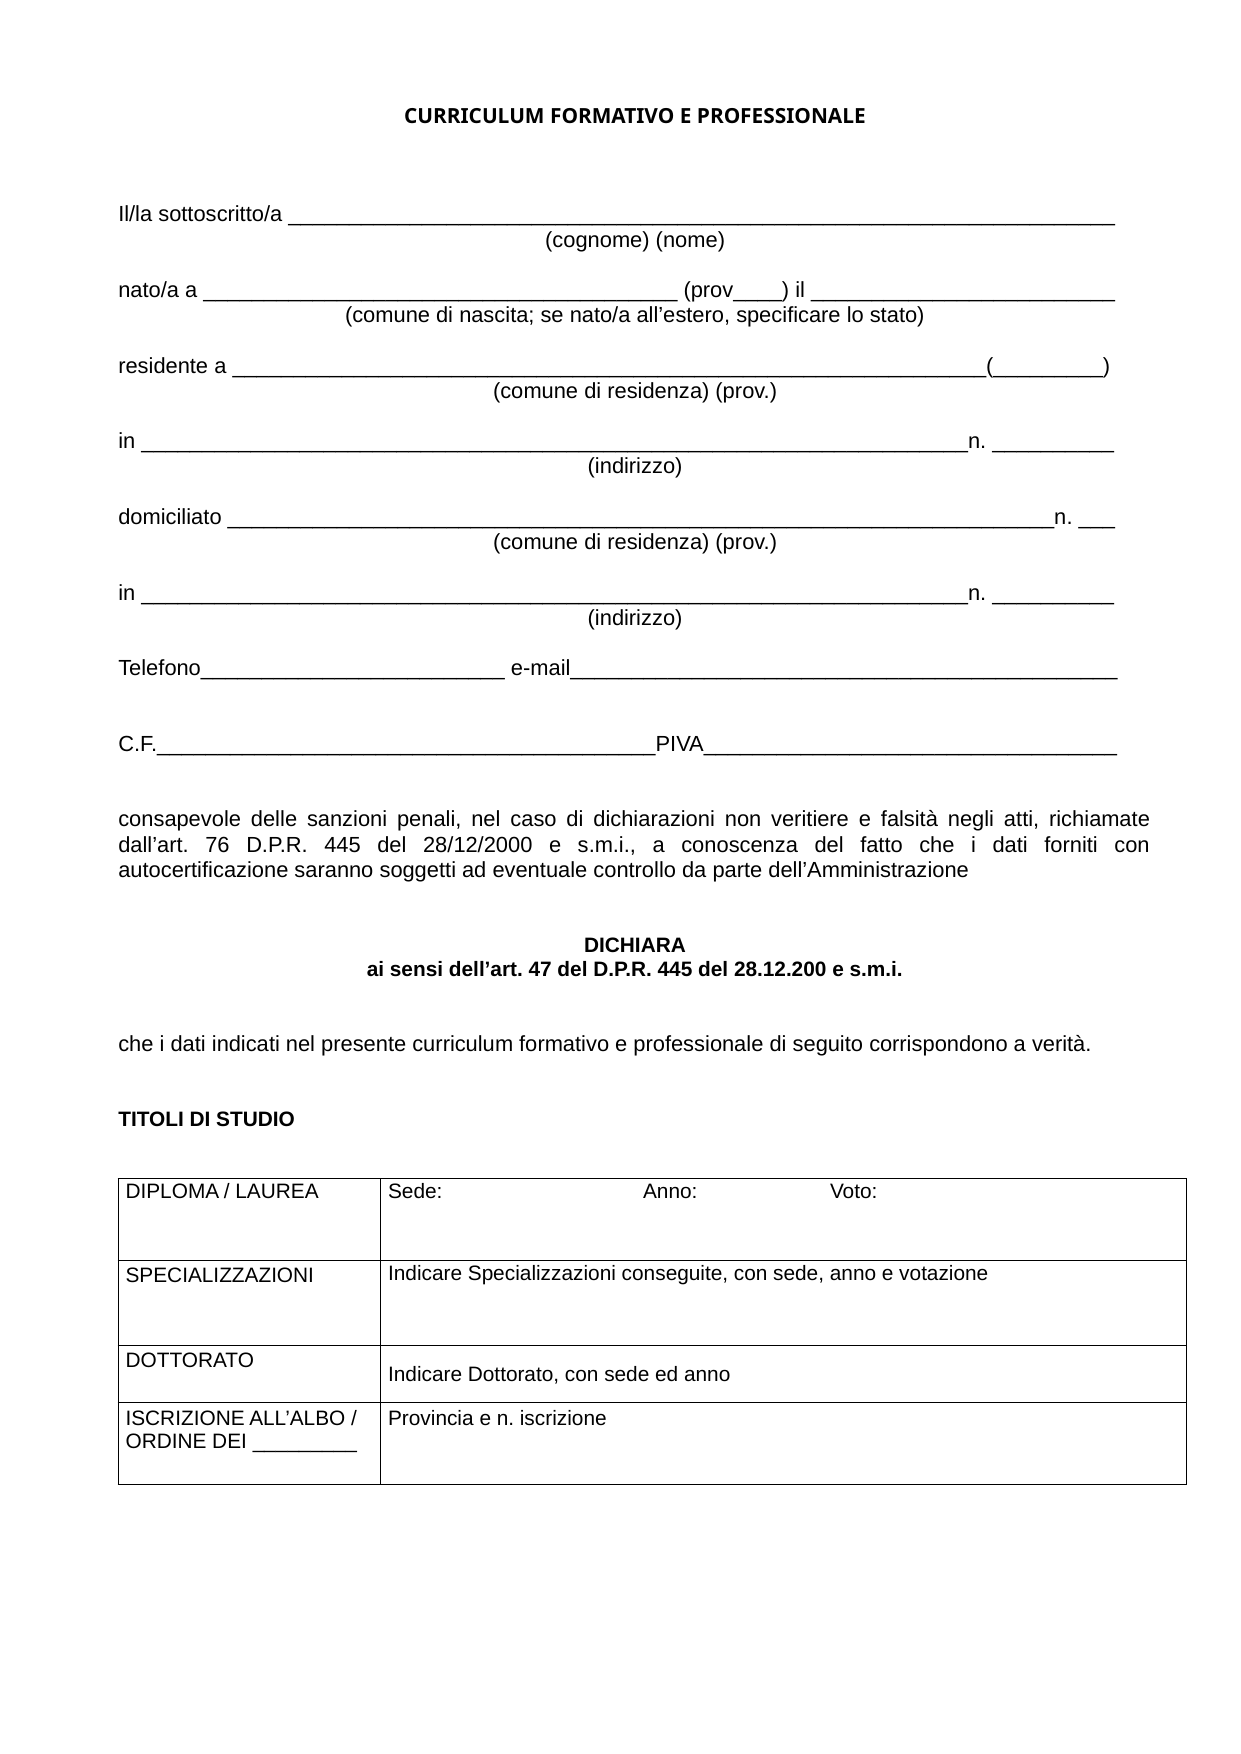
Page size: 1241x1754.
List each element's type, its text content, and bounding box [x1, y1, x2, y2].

table_cell SPECIALIZZAZIONI [119, 1261, 380, 1345]
text (comune di residenza) (prov.) [118, 529, 1152, 554]
text consapevole delle sanzioni penali, nel caso di dichiarazioni non veritiere e falsità negli atti, richiamate dall’art. 76 D.P.R. 445 del 28/12/2000 e s.m.i., a conoscenza del fatto che i dati forniti con autocertificazione saranno soggetti ad eventuale controllo da parte dell’Amministrazione [118, 806, 1152, 882]
text DICHIARA [118, 932, 1152, 956]
text che i dati indicati nel presente curriculum formativo e professionale di seguito corrispondono a verità. [118, 1031, 1152, 1056]
table_cell ISCRIZIONE ALL’ALBO / ORDINE DEI _________ [119, 1403, 380, 1483]
text (comune di residenza) (prov.) [118, 378, 1152, 403]
table_cell Indicare Dottorato, con sede ed anno [381, 1346, 1186, 1402]
table_cell Provincia e n. iscrizione [381, 1403, 1186, 1483]
text CURRICULUM FORMATIVO E PROFESSIONALE [118, 101, 1152, 129]
text (indirizzo) [118, 605, 1152, 630]
text residente a ______________________________________________________________(_________) [118, 353, 1152, 378]
text C.F._________________________________________PIVA__________________________________ [118, 731, 1152, 756]
text nato/a a _______________________________________ (prov____) il _________________________ [118, 277, 1152, 302]
text (comune di nascita; se nato/a all’estero, specificare lo stato) [118, 302, 1152, 327]
text in ____________________________________________________________________n. __________ [118, 428, 1152, 453]
table_header DIPLOMA / LAUREA [119, 1179, 380, 1259]
table_cell DOTTORATO [119, 1346, 380, 1402]
text (indirizzo) [118, 453, 1152, 479]
table_header Sede: Anno: Voto: [381, 1179, 1186, 1259]
text in ____________________________________________________________________n. __________ [118, 579, 1152, 605]
text Telefono_________________________ e-mail_____________________________________________ [118, 655, 1152, 680]
text (cognome) (nome) [118, 227, 1152, 252]
text domiciliato ____________________________________________________________________n. ___ [118, 504, 1152, 529]
text TITOLI DI STUDIO [118, 1106, 1152, 1130]
table_cell Indicare Specializzazioni conseguite, con sede, anno e votazione [381, 1261, 1186, 1345]
text ai sensi dell’art. 47 del D.P.R. 445 del 28.12.200 e s.m.i. [118, 956, 1152, 980]
text Il/la sottoscritto/a ____________________________________________________________________ [118, 201, 1152, 227]
